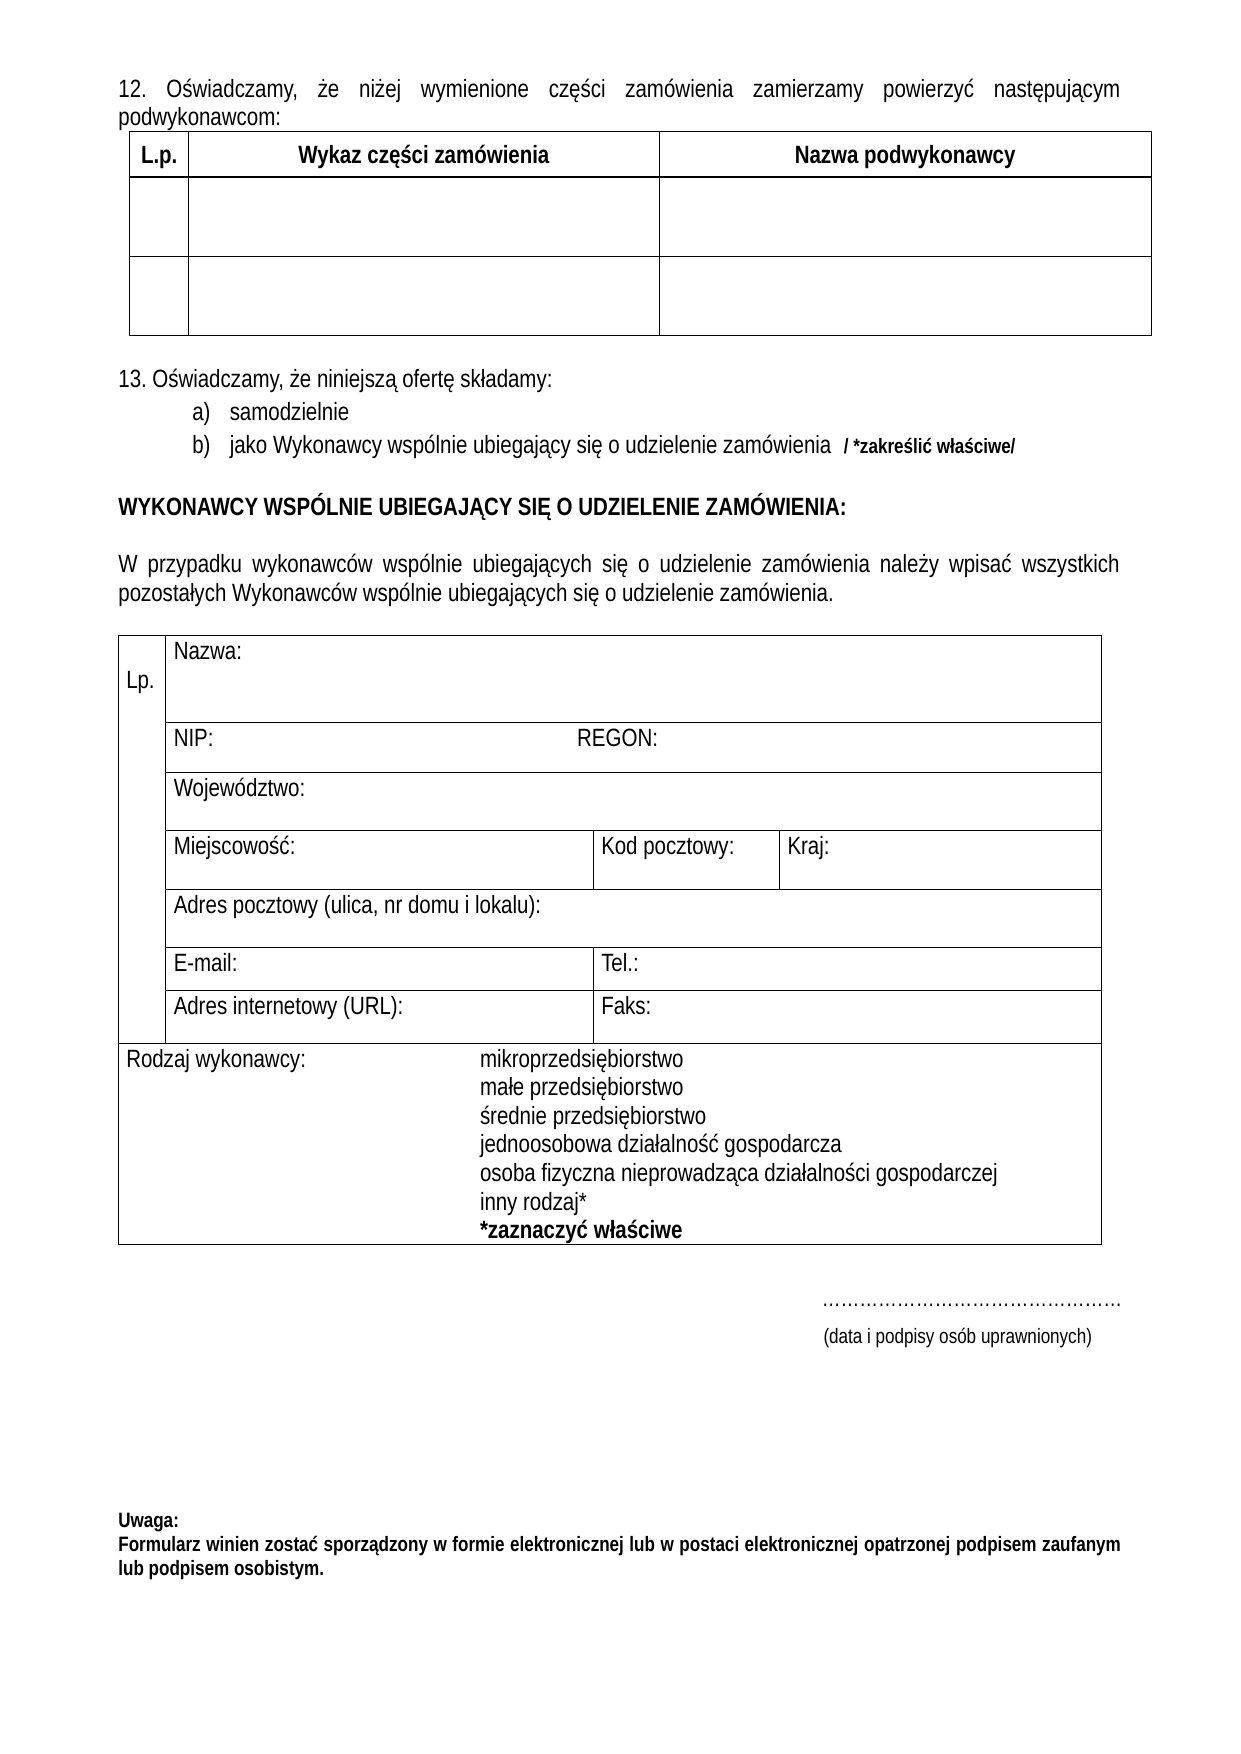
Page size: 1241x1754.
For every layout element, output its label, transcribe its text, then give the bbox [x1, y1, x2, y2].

text ………………………………………… [118, 1284, 1122, 1311]
text 13. Oświadczamy, że niniejszą ofertę składamy: [118, 364, 1122, 393]
table_cell NIP: REGON: [166, 723, 1101, 772]
table_cell Kod pocztowy: [594, 831, 779, 889]
text Uwaga: [118, 1508, 1122, 1532]
table_cell [130, 257, 188, 334]
table_cell Adres internetowy (URL): [166, 991, 593, 1042]
table_cell [660, 257, 1151, 334]
list jako Wykonawcy wspólnie ubiegający się o udzielenie zamówienia / *zakreślić właściwe/ [192, 430, 1122, 459]
table_cell E-mail: [166, 948, 593, 990]
table_cell Kraj: [780, 831, 1101, 889]
table_header Lp. [119, 636, 165, 1042]
table_header L.p. [130, 132, 188, 176]
table_cell Adres pocztowy (ulica, nr domu i lokalu): [166, 890, 1101, 947]
text WYKONAWCY WSPÓLNIE UBIEGAJĄCY SIĘ O UDZIELENIE ZAMÓWIENIA: [118, 492, 1122, 520]
table_cell Tel.: [594, 948, 1101, 990]
table_cell Rodzaj wykonawcy: [119, 1044, 472, 1244]
table_cell Miejscowość: [166, 831, 593, 889]
table_header Nazwa podwykonawcy [660, 132, 1151, 176]
text 12. Oświadczamy, że niżej wymienione części zamówienia zamierzamy powierzyć następującym podwykonawcom: [118, 74, 1122, 131]
text (data i podpisy osób uprawnionych) [118, 1324, 1122, 1348]
table_cell [189, 257, 659, 334]
table_cell [660, 178, 1151, 256]
table_header Wykaz części zamówienia [189, 132, 659, 176]
table_cell [130, 178, 188, 256]
table_cell Województwo: [166, 773, 1101, 830]
table_cell Faks: [594, 991, 1101, 1042]
table_header Nazwa: [166, 636, 1101, 722]
list samodzielnie [192, 397, 1122, 426]
text W przypadku wykonawców wspólnie ubiegających się o udzielenie zamówienia należy wpisać wszystkich pozostałych Wykonawców wspólnie ubiegających się o udzielenie zamówienia. [118, 549, 1122, 606]
table_cell [189, 178, 659, 256]
text Formularz winien zostać sporządzony w formie elektronicznej lub w postaci elektronicznej opatrzonej podpisem zaufanym lub podpisem osobistym. [118, 1532, 1122, 1579]
table_cell mikroprzedsiębiorstwo małe przedsiębiorstwo średnie przedsiębiorstwo jednoosobowa działalność gospodarcza osoba fizyczna nieprowadząca działalności gospodarczej inny rodzaj* *zaznaczyć właściwe [472, 1044, 1101, 1244]
